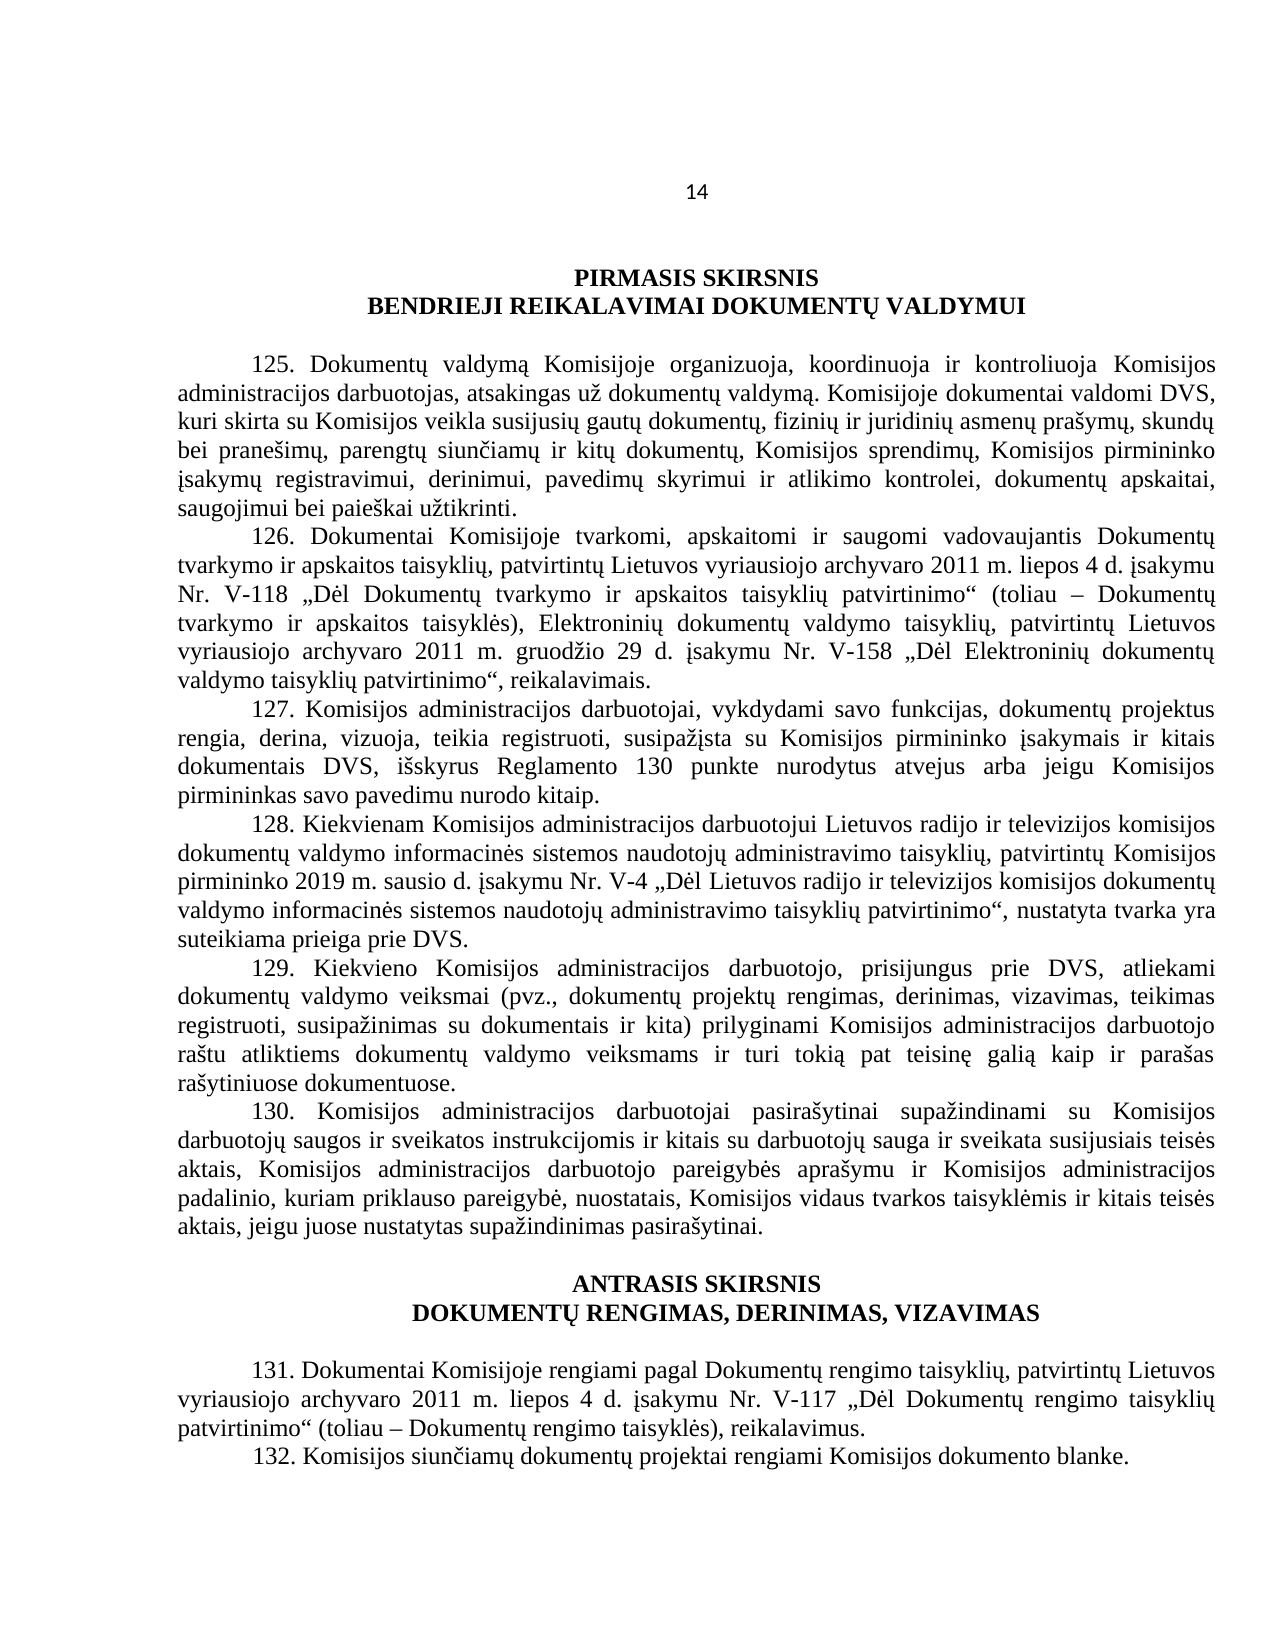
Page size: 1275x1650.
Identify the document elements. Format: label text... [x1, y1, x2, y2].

text 126. Dokumentai Komisijoje tvarkomi, apskaitomi ir saugomi vadovaujantis Dokumentų tvarkymo ir apskaitos taisyklių, patvirtintų Lietuvos vyriausiojo archyvaro 2011 m. liepos 4 d. įsakymu Nr. V-118 „Dėl Dokumentų tvarkymo ir apskaitos taisyklių patvirtinimo“ (toliau – Dokumentų tvarkymo ir apskaitos taisyklės), Elektroninių dokumentų valdymo taisyklių, patvirtintų Lietuvos vyriausiojo archyvaro 2011 m. gruodžio 29 d. įsakymu Nr. V-158 „Dėl Elektroninių dokumentų valdymo taisyklių patvirtinimo“, reikalavimais. [177, 521, 1216, 694]
text 125. Dokumentų valdymą Komisijoje organizuoja, koordinuoja ir kontroliuoja Komisijos administracijos darbuotojas, atsakingas už dokumentų valdymą. Komisijoje dokumentai valdomi DVS, kuri skirta su Komisijos veikla susijusių gautų dokumentų, fizinių ir juridinių asmenų prašymų, skundų bei pranešimų, parengtų siunčiamų ir kitų dokumentų, Komisijos sprendimų, Komisijos pirmininko įsakymų registravimui, derinimui, pavedimų skyrimui ir atlikimo kontrolei, dokumentų apskaitai, saugojimui bei paieškai užtikrinti. [177, 349, 1216, 521]
text 131. Dokumentai Komisijoje rengiami pagal Dokumentų rengimo taisyklių, patvirtintų Lietuvos vyriausiojo archyvaro 2011 m. liepos 4 d. įsakymu Nr. V-117 „Dėl Dokumentų rengimo taisyklių patvirtinimo“ (toliau – Dokumentų rengimo taisyklės), reikalavimus. [177, 1355, 1216, 1441]
text PIRMASIS SKIRSNIS [177, 263, 1216, 291]
text 132. Komisijos siunčiamų dokumentų projektai rengiami Komisijos dokumento blanke. [177, 1441, 1216, 1470]
text DOKUMENTŲ RENGIMAS, DERINIMAS, VIZAVIMAS [177, 1298, 1216, 1326]
text 127. Komisijos administracijos darbuotojai, vykdydami savo funkcijas, dokumentų projektus rengia, derina, vizuoja, teikia registruoti, susipažįsta su Komisijos pirmininko įsakymais ir kitais dokumentais DVS, išskyrus Reglamento 130 punkte nurodytus atvejus arba jeigu Komisijos pirmininkas savo pavedimu nurodo kitaip. [177, 694, 1216, 809]
text 130. Komisijos administracijos darbuotojai pasirašytinai supažindinami su Komisijos darbuotojų saugos ir sveikatos instrukcijomis ir kitais su darbuotojų sauga ir sveikata susijusiais teisės aktais, Komisijos administracijos darbuotojo pareigybės aprašymu ir Komisijos administracijos padalinio, kuriam priklauso pareigybė, nuostatais, Komisijos vidaus tvarkos taisyklėmis ir kitais teisės aktais, jeigu juose nustatytas supažindinimas pasirašytinai. [177, 1096, 1216, 1240]
text BENDRIEJI REIKALAVIMAI dokumentų valdymUI [177, 291, 1216, 320]
text 128. Kiekvienam Komisijos administracijos darbuotojui Lietuvos radijo ir televizijos komisijos dokumentų valdymo informacinės sistemos naudotojų administravimo taisyklių, patvirtintų Komisijos pirmininko 2019 m. sausio d. įsakymu Nr. V-4 „Dėl Lietuvos radijo ir televizijos komisijos dokumentų valdymo informacinės sistemos naudotojų administravimo taisyklių patvirtinimo“, nustatyta tvarka yra suteikiama prieiga prie DVS. [177, 809, 1216, 953]
text ANTRASIS SKIRSNIS [177, 1269, 1216, 1298]
text 129. Kiekvieno Komisijos administracijos darbuotojo, prisijungus prie DVS, atliekami dokumentų valdymo veiksmai (pvz., dokumentų projektų rengimas, derinimas, vizavimas, teikimas registruoti, susipažinimas su dokumentais ir kita) prilyginami Komisijos administracijos darbuotojo raštu atliktiems dokumentų valdymo veiksmams ir turi tokią pat teisinę galią kaip ir parašas rašytiniuose dokumentuose. [177, 953, 1216, 1096]
